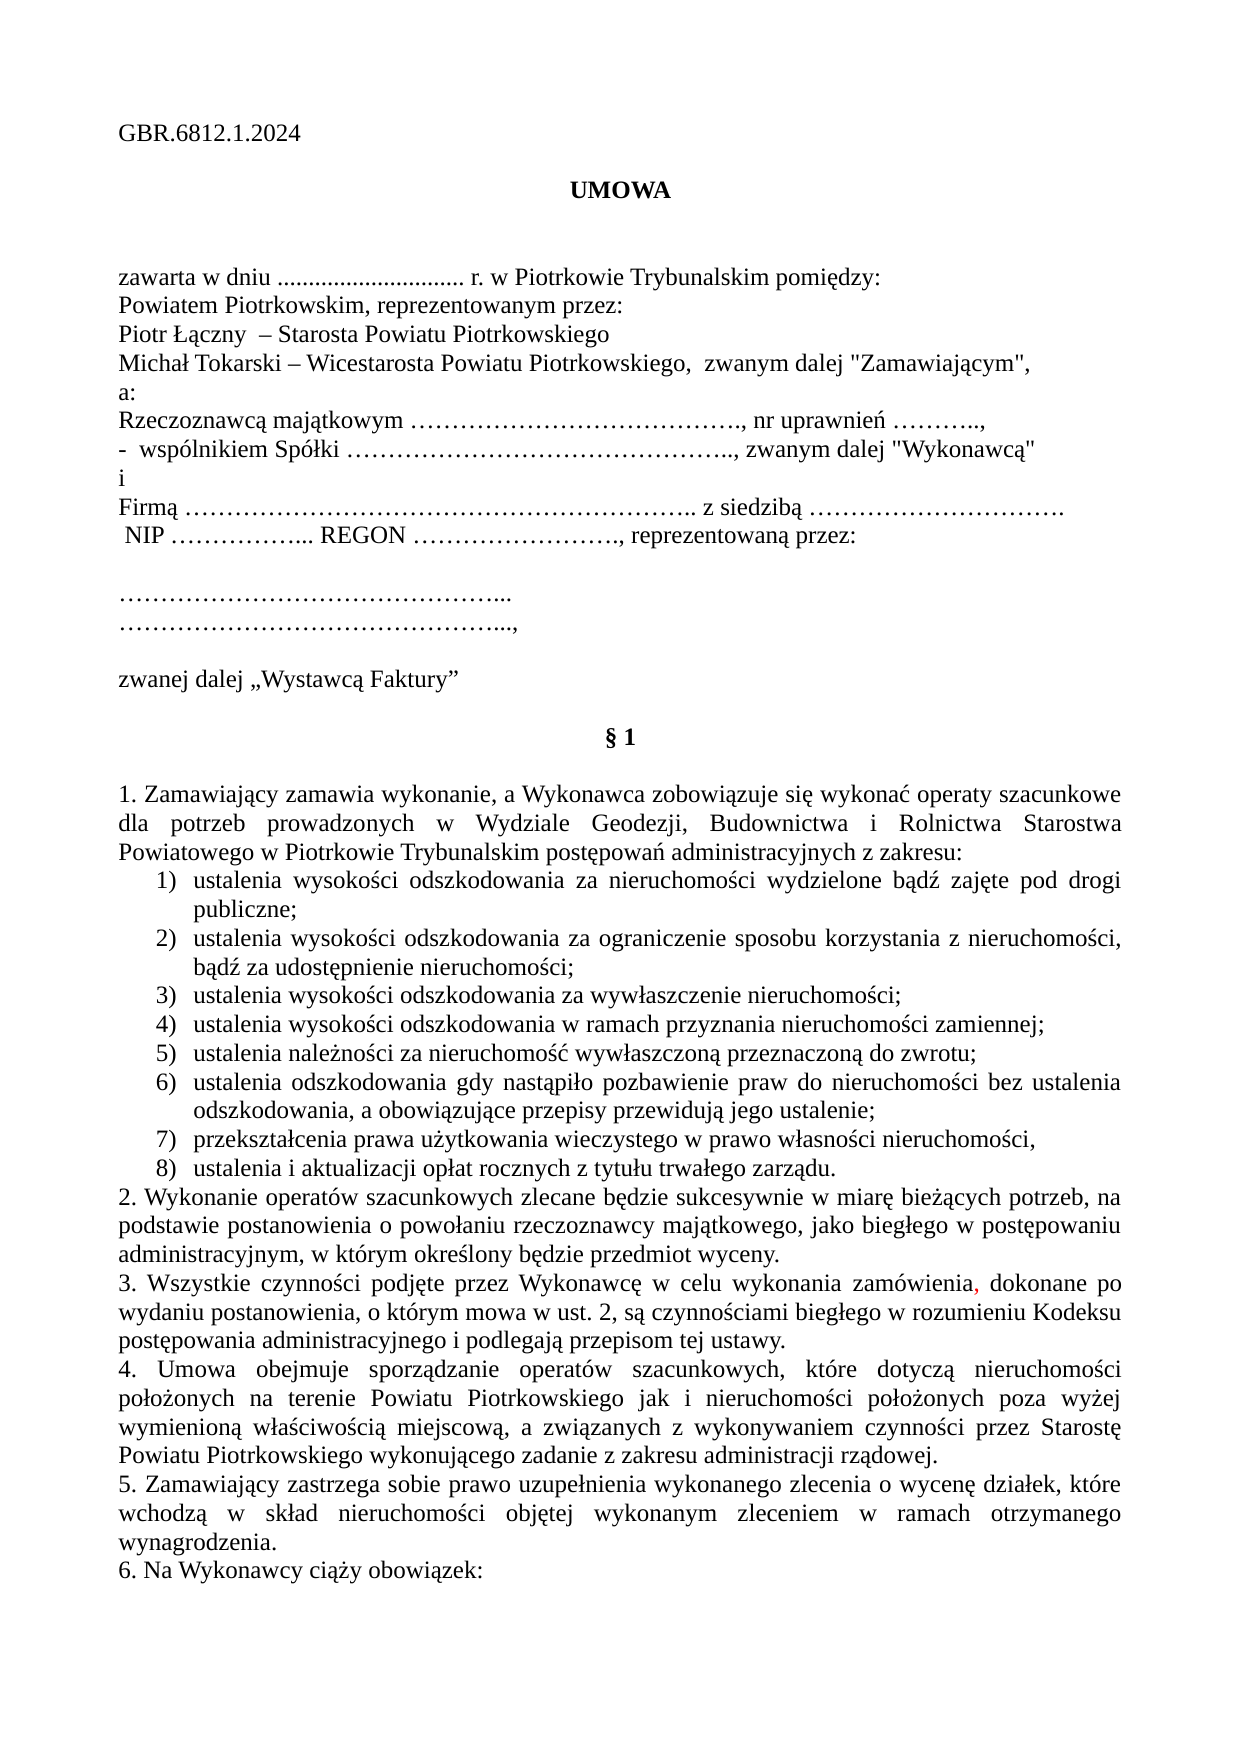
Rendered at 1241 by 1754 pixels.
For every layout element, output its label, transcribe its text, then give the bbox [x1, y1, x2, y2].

list ustalenia należności za nieruchomość wywłaszczoną przeznaczoną do zwrotu; [156, 1038, 1122, 1067]
text § 1 [118, 722, 1122, 751]
text 1. Zamawiający zamawia wykonanie, a Wykonawca zobowiązuje się wykonać operaty szacunkowe dla potrzeb prowadzonych w Wydziale Geodezji, Budownictwa i Rolnictwa Starostwa Powiatowego w Piotrkowie Trybunalskim postępowań administracyjnych z zakresu: [118, 779, 1122, 866]
list przekształcenia prawa użytkowania wieczystego w prawo własności nieruchomości, [156, 1124, 1122, 1153]
text Piotr Łączny – Starosta Powiatu Piotrkowskiego [118, 319, 1122, 348]
text Powiatem Piotrkowskim, reprezentowanym przez: [118, 291, 1122, 319]
text GBR.6812.1.2024 [118, 118, 1122, 147]
text UMOWA [118, 176, 1122, 204]
text NIP ……………... REGON ……………………., reprezentowaną przez: [118, 521, 1122, 549]
list ustalenia wysokości odszkodowania za ograniczenie sposobu korzystania z nieruchomości, bądź za udostępnienie nieruchomości; [156, 923, 1122, 981]
text 5. Zamawiający zastrzega sobie prawo uzupełnienia wykonanego zlecenia o wycenę działek, które wchodzą w skład nieruchomości objętej wykonanym zleceniem w ramach otrzymanego wynagrodzenia. [118, 1469, 1122, 1556]
text 3. Wszystkie czynności podjęte przez Wykonawcę w celu wykonania zamówienia, dokonane po wydaniu postanowienia, o którym mowa w ust. 2, są czynnościami biegłego w rozumieniu Kodeksu postępowania administracyjnego i podlegają przepisom tej ustawy. [118, 1268, 1122, 1354]
list ustalenia wysokości odszkodowania w ramach przyznania nieruchomości zamiennej; [156, 1009, 1122, 1038]
text zawarta w dniu .............................. r. w Piotrkowie Trybunalskim pomiędzy: [118, 262, 1122, 291]
list ustalenia i aktualizacji opłat rocznych z tytułu trwałego zarządu. [156, 1153, 1122, 1182]
list ustalenia wysokości odszkodowania za wywłaszczenie nieruchomości; [156, 981, 1122, 1009]
text a: [118, 377, 1122, 406]
text zwanej dalej „Wystawcą Faktury” [118, 664, 1122, 693]
list ustalenia wysokości odszkodowania za nieruchomości wydzielone bądź zajęte pod drogi publiczne; [156, 866, 1122, 923]
text - wspólnikiem Spółki ……………………………………….., zwanym dalej "Wykonawcą" [118, 434, 1122, 463]
text 2. Wykonanie operatów szacunkowych zlecane będzie sukcesywnie w miarę bieżących potrzeb, na podstawie postanowienia o powołaniu rzeczoznawcy majątkowego, jako biegłego w postępowaniu administracyjnym, w którym określony będzie przedmiot wyceny. [118, 1182, 1122, 1268]
text i [118, 463, 1122, 492]
text Michał Tokarski – Wicestarosta Powiatu Piotrkowskiego, zwanym dalej "Zamawiającym", [118, 348, 1122, 377]
text ………………………………………..., [118, 607, 1122, 636]
text Rzeczoznawcą majątkowym …………………………………., nr uprawnień ……….., [118, 406, 1122, 434]
text ………………………………………... [118, 578, 1122, 607]
text Firmą …………………………………………………….. z siedzibą …………………………. [118, 492, 1122, 521]
list ustalenia odszkodowania gdy nastąpiło pozbawienie praw do nieruchomości bez ustalenia odszkodowania, a obowiązujące przepisy przewidują jego ustalenie; [156, 1067, 1122, 1124]
text 4. Umowa obejmuje sporządzanie operatów szacunkowych, które dotyczą nieruchomości położonych na terenie Powiatu Piotrkowskiego jak i nieruchomości położonych poza wyżej wymienioną właściwością miejscową, a związanych z wykonywaniem czynności przez Starostę Powiatu Piotrkowskiego wykonującego zadanie z zakresu administracji rządowej. [118, 1354, 1122, 1469]
text 6. Na Wykonawcy ciąży obowiązek: [118, 1556, 1122, 1584]
